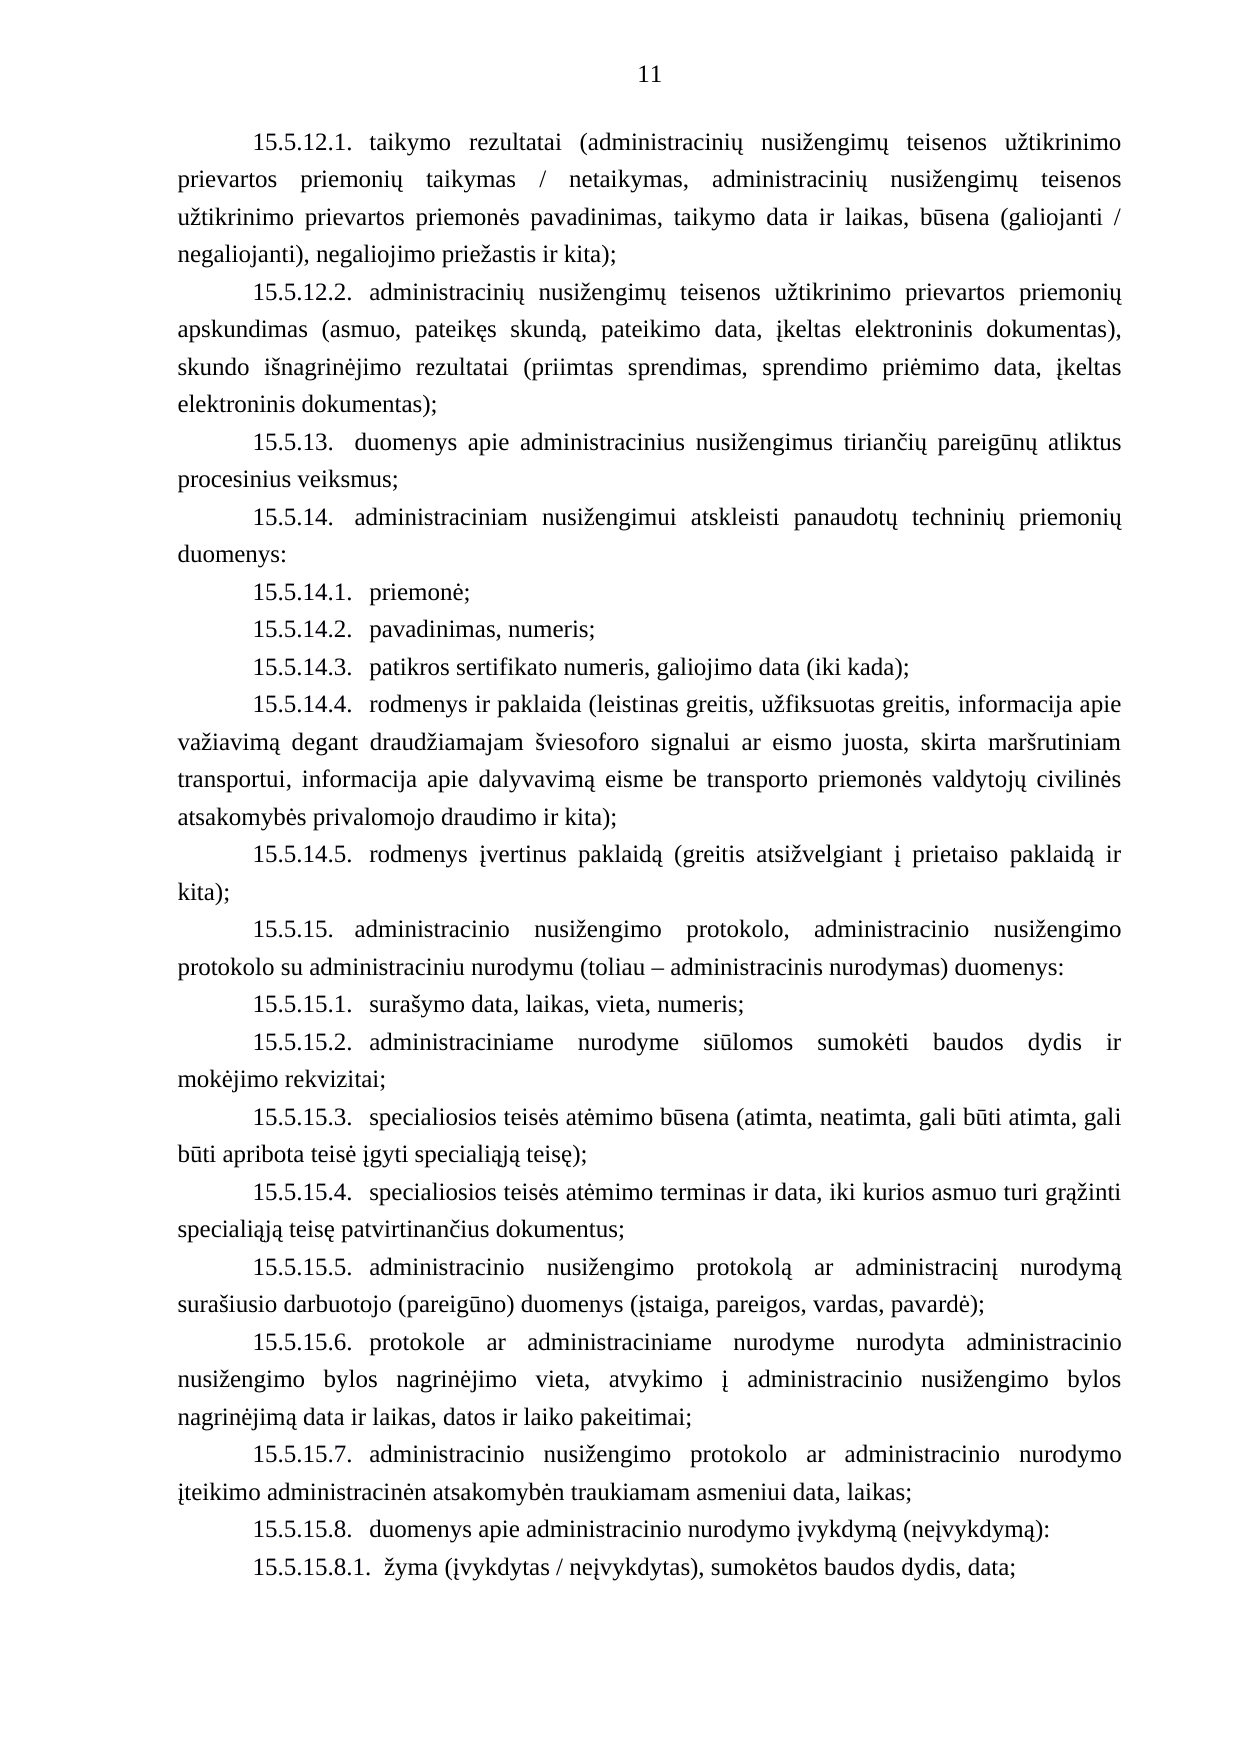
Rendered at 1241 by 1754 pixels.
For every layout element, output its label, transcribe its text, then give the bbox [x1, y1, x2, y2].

text 15.5.12.2. administracinių nusižengimų teisenos užtikrinimo prievartos priemonių apskundimas (asmuo, pateikęs skundą, pateikimo data, įkeltas elektroninis dokumentas), skundo išnagrinėjimo rezultatai (priimtas sprendimas, sprendimo priėmimo data, įkeltas elektroninis dokumentas); [177, 268, 1122, 418]
text 15.5.14.2. pavadinimas, numeris; [177, 606, 1122, 643]
text 15.5.15.6. protokole ar administraciniame nurodyme nurodyta administracinio nusižengimo bylos nagrinėjimo vieta, atvykimo į administracinio nusižengimo bylos nagrinėjimą data ir laikas, datos ir laiko pakeitimai; [177, 1318, 1122, 1431]
text 15.5.12.1. taikymo rezultatai (administracinių nusižengimų teisenos užtikrinimo prievartos priemonių taikymas / netaikymas, administracinių nusižengimų teisenos užtikrinimo prievartos priemonės pavadinimas, taikymo data ir laikas, būsena (galiojanti / negaliojanti), negaliojimo priežastis ir kita); [177, 118, 1122, 268]
text 15.5.14.1. priemonė; [177, 568, 1122, 606]
text 15.5.14.5. rodmenys įvertinus paklaidą (greitis atsižvelgiant į prietaiso paklaidą ir kita); [177, 831, 1122, 906]
text 15.5.15.8. duomenys apie administracinio nurodymo įvykdymą (neįvykdymą): [177, 1506, 1122, 1543]
text 15.5.15.3. specialiosios teisės atėmimo būsena (atimta, neatimta, gali būti atimta, gali būti apribota teisė įgyti specialiąją teisę); [177, 1093, 1122, 1168]
text 15.5.14. administraciniam nusižengimui atskleisti panaudotų techninių priemonių duomenys: [177, 493, 1122, 568]
text 15.5.15.1. surašymo data, laikas, vieta, numeris; [177, 981, 1122, 1018]
text 15.5.15.4. specialiosios teisės atėmimo terminas ir data, iki kurios asmuo turi grąžinti specialiąją teisę patvirtinančius dokumentus; [177, 1168, 1122, 1243]
text 15.5.15.5. administracinio nusižengimo protokolą ar administracinį nurodymą surašiusio darbuotojo (pareigūno) duomenys (įstaiga, pareigos, vardas, pavardė); [177, 1243, 1122, 1318]
text 15.5.15.2. administraciniame nurodyme siūlomos sumokėti baudos dydis ir mokėjimo rekvizitai; [177, 1018, 1122, 1093]
text 15.5.14.3. patikros sertifikato numeris, galiojimo data (iki kada); [177, 643, 1122, 681]
text 15.5.15.7. administracinio nusižengimo protokolo ar administracinio nurodymo įteikimo administracinėn atsakomybėn traukiamam asmeniui data, laikas; [177, 1431, 1122, 1506]
text 15.5.15.8.1. žyma (įvykdytas / neįvykdytas), sumokėtos baudos dydis, data; [177, 1543, 1122, 1581]
text 15.5.14.4. rodmenys ir paklaida (leistinas greitis, užfiksuotas greitis, informacija apie važiavimą degant draudžiamajam šviesoforo signalui ar eismo juosta, skirta maršrutiniam transportui, informacija apie dalyvavimą eisme be transporto priemonės valdytojų civilinės atsakomybės privalomojo draudimo ir kita); [177, 681, 1122, 831]
text 15.5.13. duomenys apie administracinius nusižengimus tiriančių pareigūnų atliktus procesinius veiksmus; [177, 418, 1122, 493]
text 15.5.15. administracinio nusižengimo protokolo, administracinio nusižengimo protokolo su administraciniu nurodymu (toliau – administracinis nurodymas) duomenys: [177, 906, 1122, 981]
